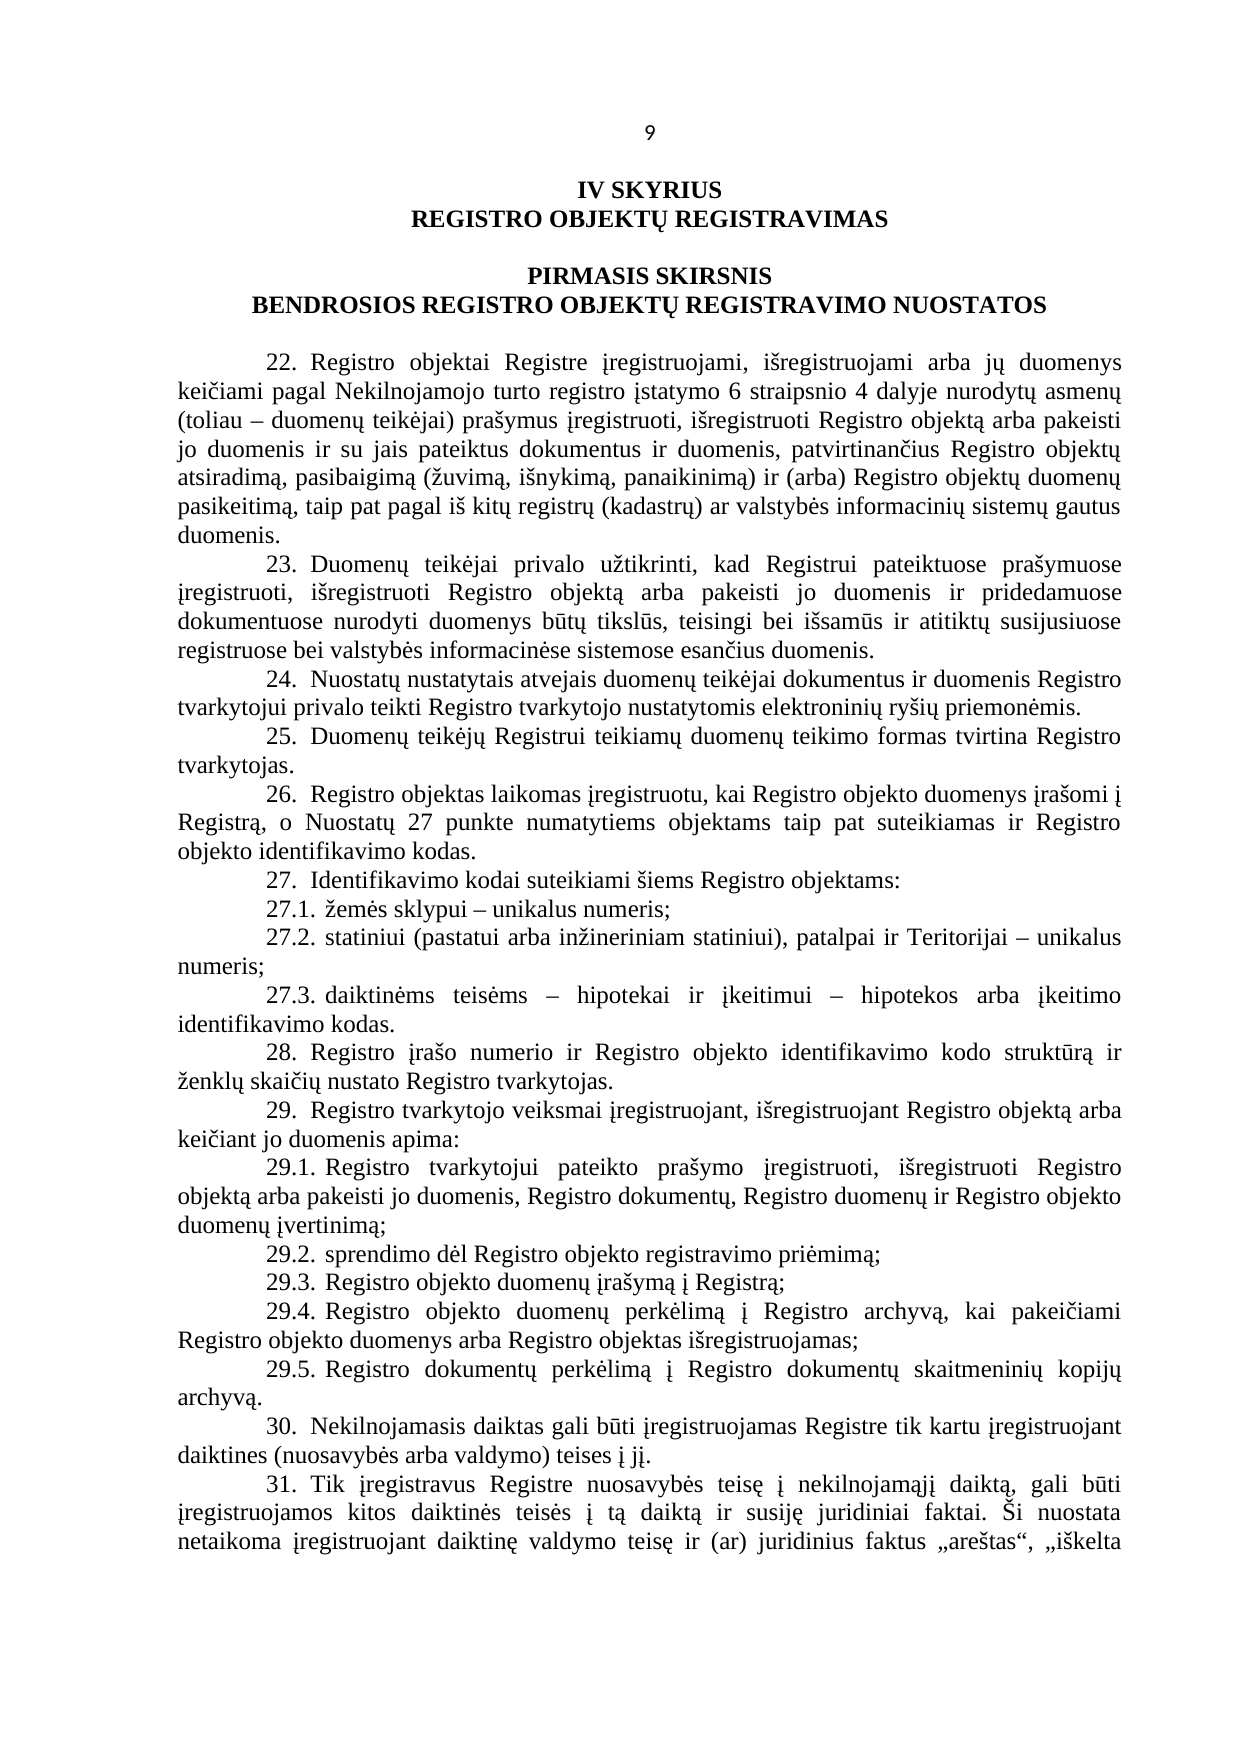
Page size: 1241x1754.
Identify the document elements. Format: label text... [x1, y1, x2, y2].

text 29.4. Registro objekto duomenų perkėlimą į Registro archyvą, kai pakeičiami Registro objekto duomenys arba Registro objektas išregistruojamas; [177, 1296, 1122, 1354]
text 31. Tik įregistravus Registre nuosavybės teisę į nekilnojamąjį daiktą, gali būti įregistruojamos kitos daiktinės teisės į tą daiktą ir susiję juridiniai faktai. Ši nuostata netaikoma įregistruojant daiktinę valdymo teisę ir (ar) juridinius faktus „areštas“, „iškelta [177, 1469, 1122, 1555]
text 26. Registro objektas laikomas įregistruotu, kai Registro objekto duomenys įrašomi į Registrą, o Nuostatų 27 punkte numatytiems objektams taip pat suteikiamas ir Registro objekto identifikavimo kodas. [177, 779, 1122, 865]
text 23. Duomenų teikėjai privalo užtikrinti, kad Registrui pateiktuose prašymuose įregistruoti, išregistruoti Registro objektą arba pakeisti jo duomenis ir pridedamuose dokumentuose nurodyti duomenys būtų tikslūs, teisingi bei išsamūs ir atitiktų susijusiuose registruose bei valstybės informacinėse sistemose esančius duomenis. [177, 549, 1122, 664]
text 24. Nuostatų nustatytais atvejais duomenų teikėjai dokumentus ir duomenis Registro tvarkytojui privalo teikti Registro tvarkytojo nustatytomis elektroninių ryšių priemonėmis. [177, 664, 1122, 721]
text 27.1. žemės sklypui – unikalus numeris; [177, 894, 1122, 922]
text 27. Identifikavimo kodai suteikiami šiems Registro objektams: [177, 865, 1122, 894]
text 29.2. sprendimo dėl Registro objekto registravimo priėmimą; [177, 1239, 1122, 1267]
text 22. Registro objektai Registre įregistruojami, išregistruojami arba jų duomenys keičiami pagal Nekilnojamojo turto registro įstatymo 6 straipsnio 4 dalyje nurodytų asmenų (toliau – duomenų teikėjai) prašymus įregistruoti, išregistruoti Registro objektą arba pakeisti jo duomenis ir su jais pateiktus dokumentus ir duomenis, patvirtinančius Registro objektų atsiradimą, pasibaigimą (žuvimą, išnykimą, panaikinimą) ir (arba) Registro objektų duomenų pasikeitimą, taip pat pagal iš kitų registrų (kadastrų) ar valstybės informacinių sistemų gautus duomenis. [177, 347, 1122, 549]
text 27.2. statiniui (pastatui arba inžineriniam statiniui), patalpai ir Teritorijai – unikalus numeris; [177, 922, 1122, 980]
text 28. Registro įrašo numerio ir Registro objekto identifikavimo kodo struktūrą ir ženklų skaičių nustato Registro tvarkytojas. [177, 1037, 1122, 1095]
text IV SKYRIUS [177, 175, 1122, 204]
text 27.3. daiktinėms teisėms – hipotekai ir įkeitimui – hipotekos arba įkeitimo identifikavimo kodas. [177, 980, 1122, 1037]
text 25. Duomenų teikėjų Registrui teikiamų duomenų teikimo formas tvirtina Registro tvarkytojas. [177, 721, 1122, 779]
text 29.5. Registro dokumentų perkėlimą į Registro dokumentų skaitmeninių kopijų archyvą. [177, 1354, 1122, 1411]
text 29.3. Registro objekto duomenų įrašymą į Registrą; [177, 1267, 1122, 1296]
text 29.1. Registro tvarkytojui pateikto prašymo įregistruoti, išregistruoti Registro objektą arba pakeisti jo duomenis, Registro dokumentų, Registro duomenų ir Registro objekto duomenų įvertinimą; [177, 1152, 1122, 1239]
text PIRMASIS SKIRSNIS [177, 261, 1122, 290]
text BENDROSIOS REGISTRO OBJEKTŲ REGISTRAVIMO NUOSTATOS [177, 290, 1122, 319]
text REGISTRO OBJEKTŲ REGISTRAVIMAS [177, 204, 1122, 232]
text 29. Registro tvarkytojo veiksmai įregistruojant, išregistruojant Registro objektą arba keičiant jo duomenis apima: [177, 1095, 1122, 1152]
text 30. Nekilnojamasis daiktas gali būti įregistruojamas Registre tik kartu įregistruojant daiktines (nuosavybės arba valdymo) teises į jį. [177, 1411, 1122, 1469]
